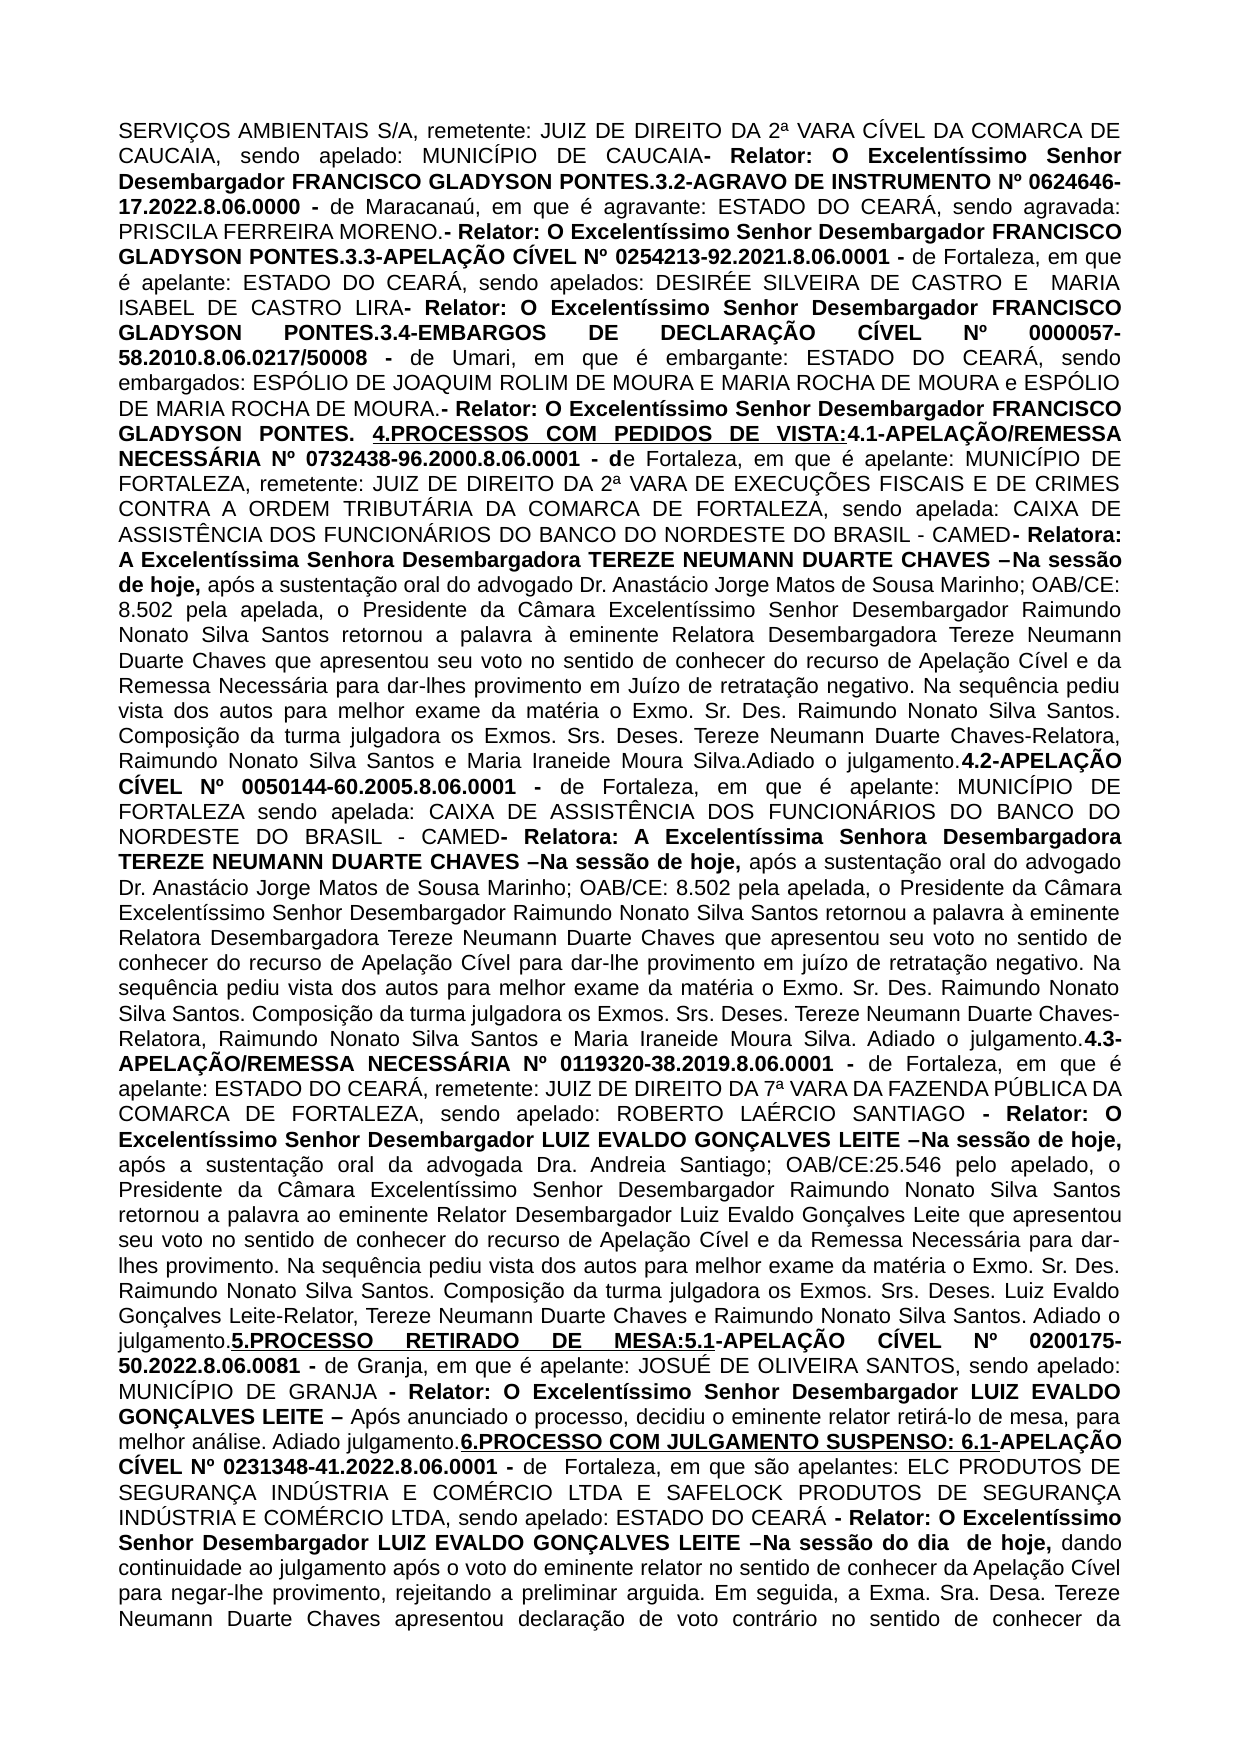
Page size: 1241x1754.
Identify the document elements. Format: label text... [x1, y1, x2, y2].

text SERVIÇOS AMBIENTAIS S/A, remetente: JUIZ DE DIREITO DA 2ª VARA CÍVEL DA COMARCA DE CAUCAIA, sendo apelado: MUNICÍPIO DE CAUCAIA- Relator: O Excelentíssimo Senhor Desembargador FRANCISCO GLADYSON PONTES.3.2-AGRAVO DE INSTRUMENTO Nº 0624646-17.2022.8.06.0000 - de Maracanaú, em que é agravante: ESTADO DO CEARÁ, sendo agravada: PRISCILA FERREIRA MORENO.- Relator: O Excelentíssimo Senhor Desembargador FRANCISCO GLADYSON PONTES.3.3-APELAÇÃO CÍVEL Nº 0254213-92.2021.8.06.0001 - de Fortaleza, em que é apelante: ESTADO DO CEARÁ, sendo apelados: DESIRÉE SILVEIRA DE CASTRO E MARIA ISABEL DE CASTRO LIRA- Relator: O Excelentíssimo Senhor Desembargador FRANCISCO GLADYSON PONTES.3.4-EMBARGOS DE DECLARAÇÃO CÍVEL Nº 0000057-58.2010.8.06.0217/50008 - de Umari, em que é embargante: ESTADO DO CEARÁ, sendo embargados: ESPÓLIO DE JOAQUIM ROLIM DE MOURA E MARIA ROCHA DE MOURA e ESPÓLIO DE MARIA ROCHA DE MOURA.- Relator: O Excelentíssimo Senhor Desembargador FRANCISCO GLADYSON PONTES. 4.PROCESSOS COM PEDIDOS DE VISTA:4.1-APELAÇÃO/REMESSA NECESSÁRIA Nº 0732438-96.2000.8.06.0001 - de Fortaleza, em que é apelante: MUNICÍPIO DE FORTALEZA, remetente: JUIZ DE DIREITO DA 2ª VARA DE EXECUÇÕES FISCAIS E DE CRIMES CONTRA A ORDEM TRIBUTÁRIA DA COMARCA DE FORTALEZA, sendo apelada: CAIXA DE ASSISTÊNCIA DOS FUNCIONÁRIOS DO BANCO DO NORDESTE DO BRASIL - CAMED- Relatora: A Excelentíssima Senhora Desembargadora TEREZE NEUMANN DUARTE CHAVES –Na sessão de hoje, após a sustentação oral do advogado Dr. Anastácio Jorge Matos de Sousa Marinho; OAB/CE: 8.502 pela apelada, o Presidente da Câmara Excelentíssimo Senhor Desembargador Raimundo Nonato Silva Santos retornou a palavra à eminente Relatora Desembargadora Tereze Neumann Duarte Chaves que apresentou seu voto no sentido de conhecer do recurso de Apelação Cível e da Remessa Necessária para dar-lhes provimento em Juízo de retratação negativo. Na sequência pediu vista dos autos para melhor exame da matéria o Exmo. Sr. Des. Raimundo Nonato Silva Santos. Composição da turma julgadora os Exmos. Srs. Deses. Tereze Neumann Duarte Chaves-Relatora, Raimundo Nonato Silva Santos e Maria Iraneide Moura Silva.Adiado o julgamento.4.2-APELAÇÃO CÍVEL Nº 0050144-60.2005.8.06.0001 - de Fortaleza, em que é apelante: MUNICÍPIO DE FORTALEZA sendo apelada: CAIXA DE ASSISTÊNCIA DOS FUNCIONÁRIOS DO BANCO DO NORDESTE DO BRASIL - CAMED- Relatora: A Excelentíssima Senhora Desembargadora TEREZE NEUMANN DUARTE CHAVES –Na sessão de hoje, após a sustentação oral do advogado Dr. Anastácio Jorge Matos de Sousa Marinho; OAB/CE: 8.502 pela apelada, o Presidente da Câmara Excelentíssimo Senhor Desembargador Raimundo Nonato Silva Santos retornou a palavra à eminente Relatora Desembargadora Tereze Neumann Duarte Chaves que apresentou seu voto no sentido de conhecer do recurso de Apelação Cível para dar-lhe provimento em juízo de retratação negativo. Na sequência pediu vista dos autos para melhor exame da matéria o Exmo. Sr. Des. Raimundo Nonato Silva Santos. Composição da turma julgadora os Exmos. Srs. Deses. Tereze Neumann Duarte Chaves-Relatora, Raimundo Nonato Silva Santos e Maria Iraneide Moura Silva. Adiado o julgamento.4.3-APELAÇÃO/REMESSA NECESSÁRIA Nº 0119320-38.2019.8.06.0001 - de Fortaleza, em que é apelante: ESTADO DO CEARÁ, remetente: JUIZ DE DIREITO DA 7ª VARA DA FAZENDA PÚBLICA DA COMARCA DE FORTALEZA, sendo apelado: ROBERTO LAÉRCIO SANTIAGO - Relator: O Excelentíssimo Senhor Desembargador LUIZ EVALDO GONÇALVES LEITE –Na sessão de hoje, após a sustentação oral da advogada Dra. Andreia Santiago; OAB/CE:25.546 pelo apelado, o Presidente da Câmara Excelentíssimo Senhor Desembargador Raimundo Nonato Silva Santos retornou a palavra ao eminente Relator Desembargador Luiz Evaldo Gonçalves Leite que apresentou seu voto no sentido de conhecer do recurso de Apelação Cível e da Remessa Necessária para dar-lhes provimento. Na sequência pediu vista dos autos para melhor exame da matéria o Exmo. Sr. Des. Raimundo Nonato Silva Santos. Composição da turma julgadora os Exmos. Srs. Deses. Luiz Evaldo Gonçalves Leite-Relator, Tereze Neumann Duarte Chaves e Raimundo Nonato Silva Santos. Adiado o julgamento.5.PROCESSO RETIRADO DE MESA:5.1-APELAÇÃO CÍVEL Nº 0200175-50.2022.8.06.0081 - de Granja, em que é apelante: JOSUÉ DE OLIVEIRA SANTOS, sendo apelado: MUNICÍPIO DE GRANJA - Relator: O Excelentíssimo Senhor Desembargador LUIZ EVALDO GONÇALVES LEITE – Após anunciado o processo, decidiu o eminente relator retirá-lo de mesa, para melhor análise. Adiado julgamento.6.PROCESSO COM JULGAMENTO SUSPENSO: 6.1-APELAÇÃO CÍVEL Nº 0231348-41.2022.8.06.0001 - de Fortaleza, em que são apelantes: ELC PRODUTOS DE SEGURANÇA INDÚSTRIA E COMÉRCIO LTDA E SAFELOCK PRODUTOS DE SEGURANÇA INDÚSTRIA E COMÉRCIO LTDA, sendo apelado: ESTADO DO CEARÁ - Relator: O Excelentíssimo Senhor Desembargador LUIZ EVALDO GONÇALVES LEITE –Na sessão do dia de hoje, dando continuidade ao julgamento após o voto do eminente relator no sentido de conhecer da Apelação Cível para negar-lhe provimento, rejeitando a preliminar arguida. Em seguida, a Exma. Sra. Desa. Tereze Neumann Duarte Chaves apresentou declaração de voto contrário no sentido de conhecer da [118, 118, 1122, 1631]
